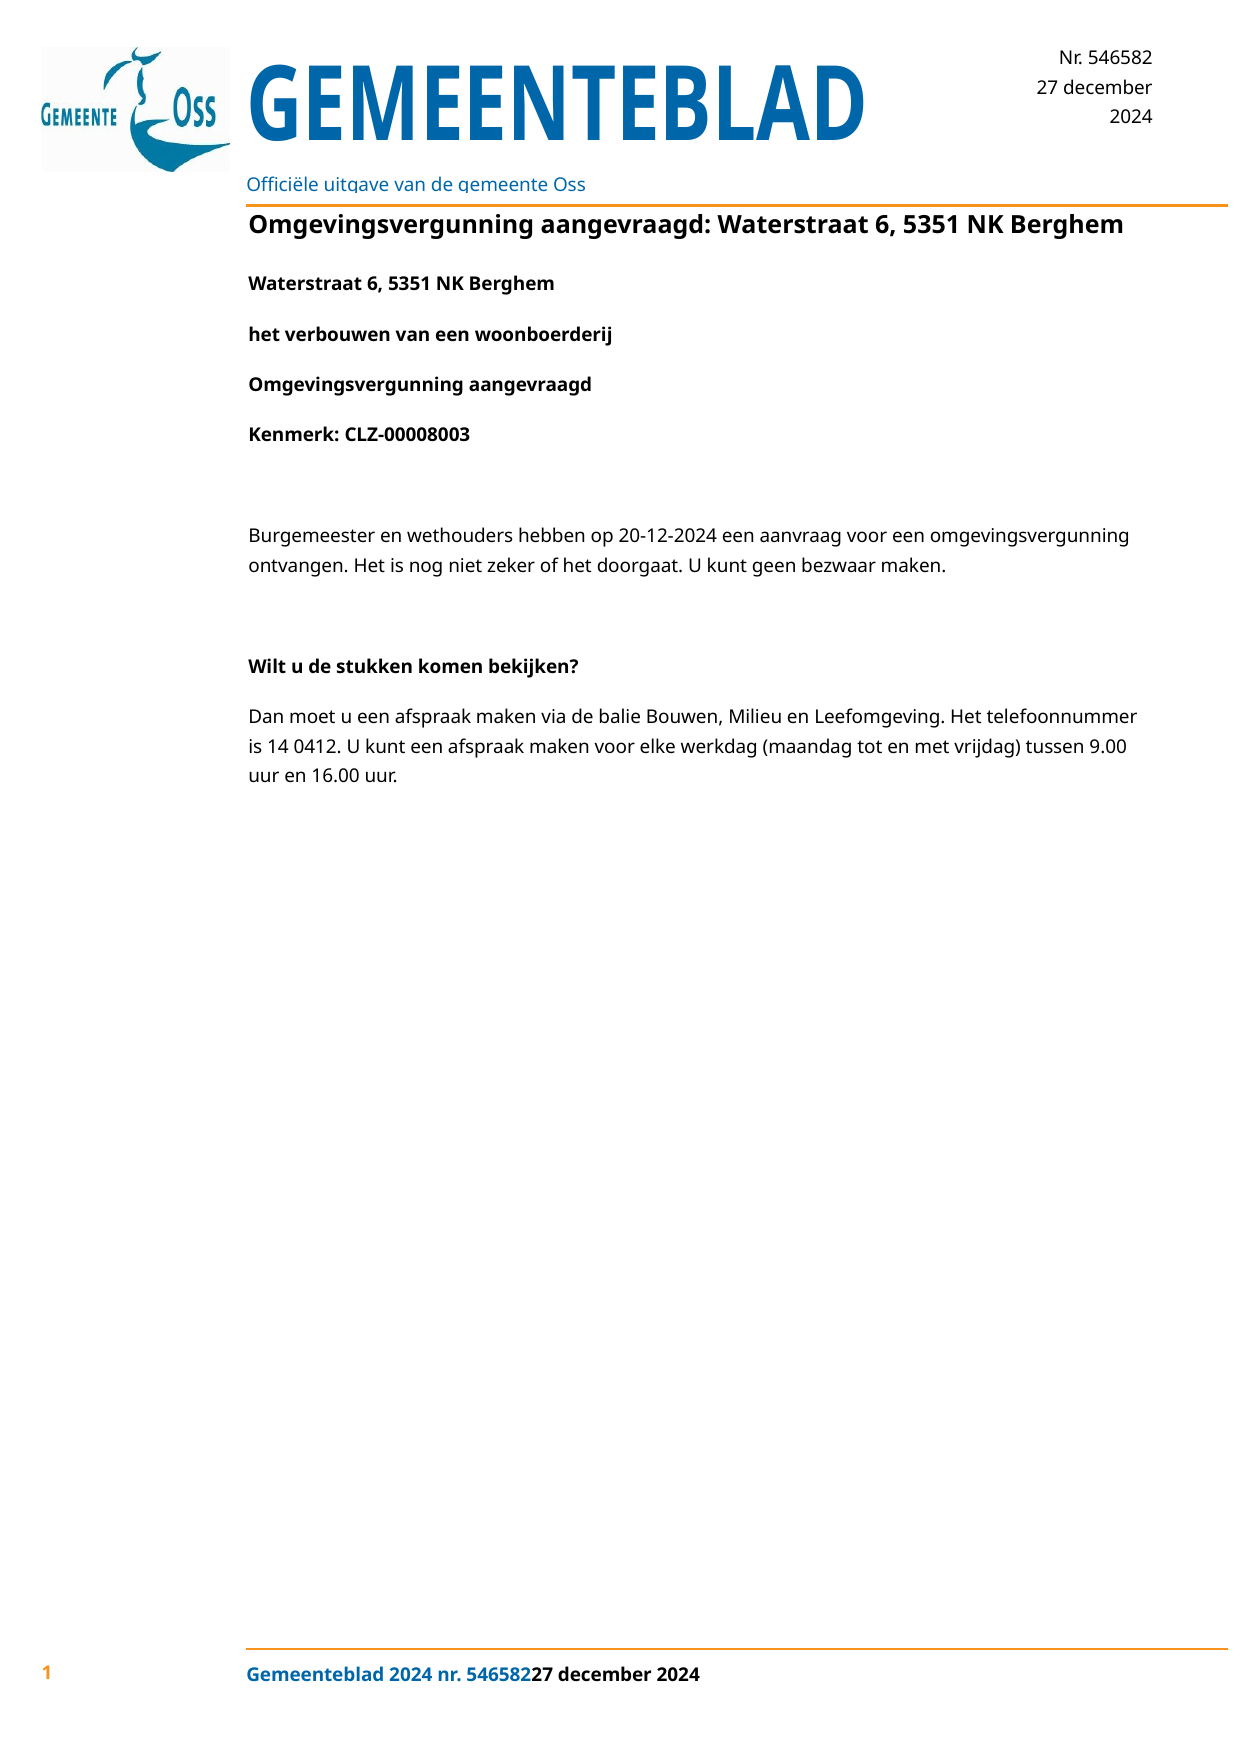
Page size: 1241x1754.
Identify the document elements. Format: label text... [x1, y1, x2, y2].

text Dan moet u een afspraak maken via de balie Bouwen, Milieu en Leefomgeving. Het telefoonnummer is 14 0412. U kunt een afspraak maken voor elke werkdag (maandag tot en met vrijdag) tussen 9.00 uur en 16.00 uur. [248, 703, 1152, 788]
text Omgevingsvergunning aangevraagd: Waterstraat 6, 5351 NK Berghem [248, 207, 1152, 241]
text Wilt u de stukken komen bekijken? [248, 653, 1152, 678]
text Omgevingsvergunning aangevraagd [248, 371, 1152, 397]
text Kenmerk: CLZ-00008003 [248, 422, 1152, 447]
text Burgemeester en wethouders hebben op 20-12-2024 een aanvraag voor een omgevingsvergunning ontvangen. Het is nog niet zeker of het doorgaat. U kunt geen bezwaar maken. [248, 522, 1152, 578]
text Waterstraat 6, 5351 NK Berghem [248, 270, 1152, 296]
picture [41, 47, 231, 172]
text het verbouwen van een woonboerderij [248, 321, 1152, 346]
